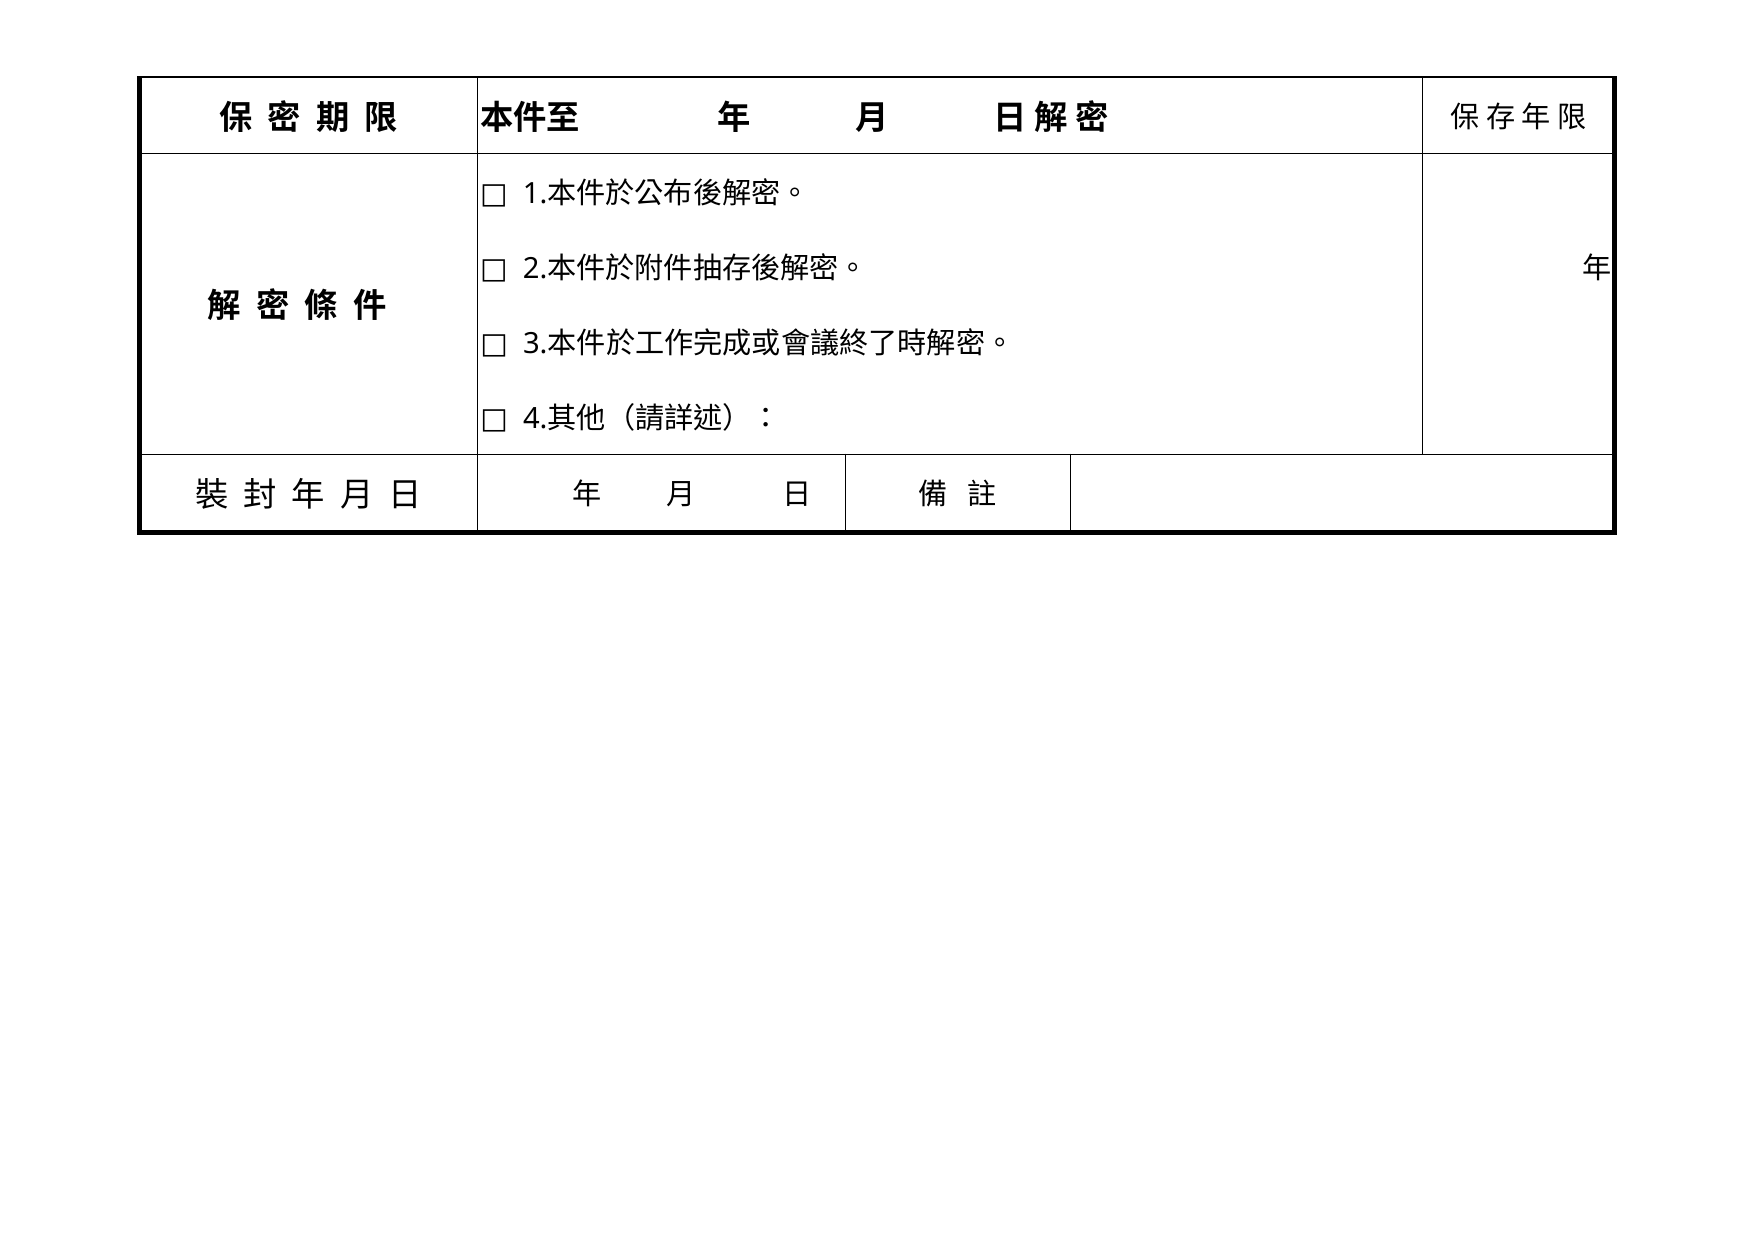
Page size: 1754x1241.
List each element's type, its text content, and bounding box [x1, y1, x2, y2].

table_cell 解 密 條 件 [142, 154, 477, 453]
table_cell 年 月 日 [478, 455, 845, 529]
table_cell [1071, 455, 1612, 529]
table_cell 裝 封 年 月 日 [142, 455, 477, 529]
table_cell 本件至 年 月 日 解 密 [478, 78, 1422, 152]
table_cell □ 1.本件於公布後解密。 □ 2.本件於附件抽存後解密。 □ 3.本件於工作完成或會議終了時解密。 □ 4.其他（請詳述）： [478, 154, 1422, 453]
table_cell 保 存 年 限 [1423, 78, 1612, 152]
table_cell 保 密 期 限 [142, 78, 477, 152]
table_cell 年 [1423, 154, 1612, 453]
table_cell 備 註 [846, 455, 1070, 529]
